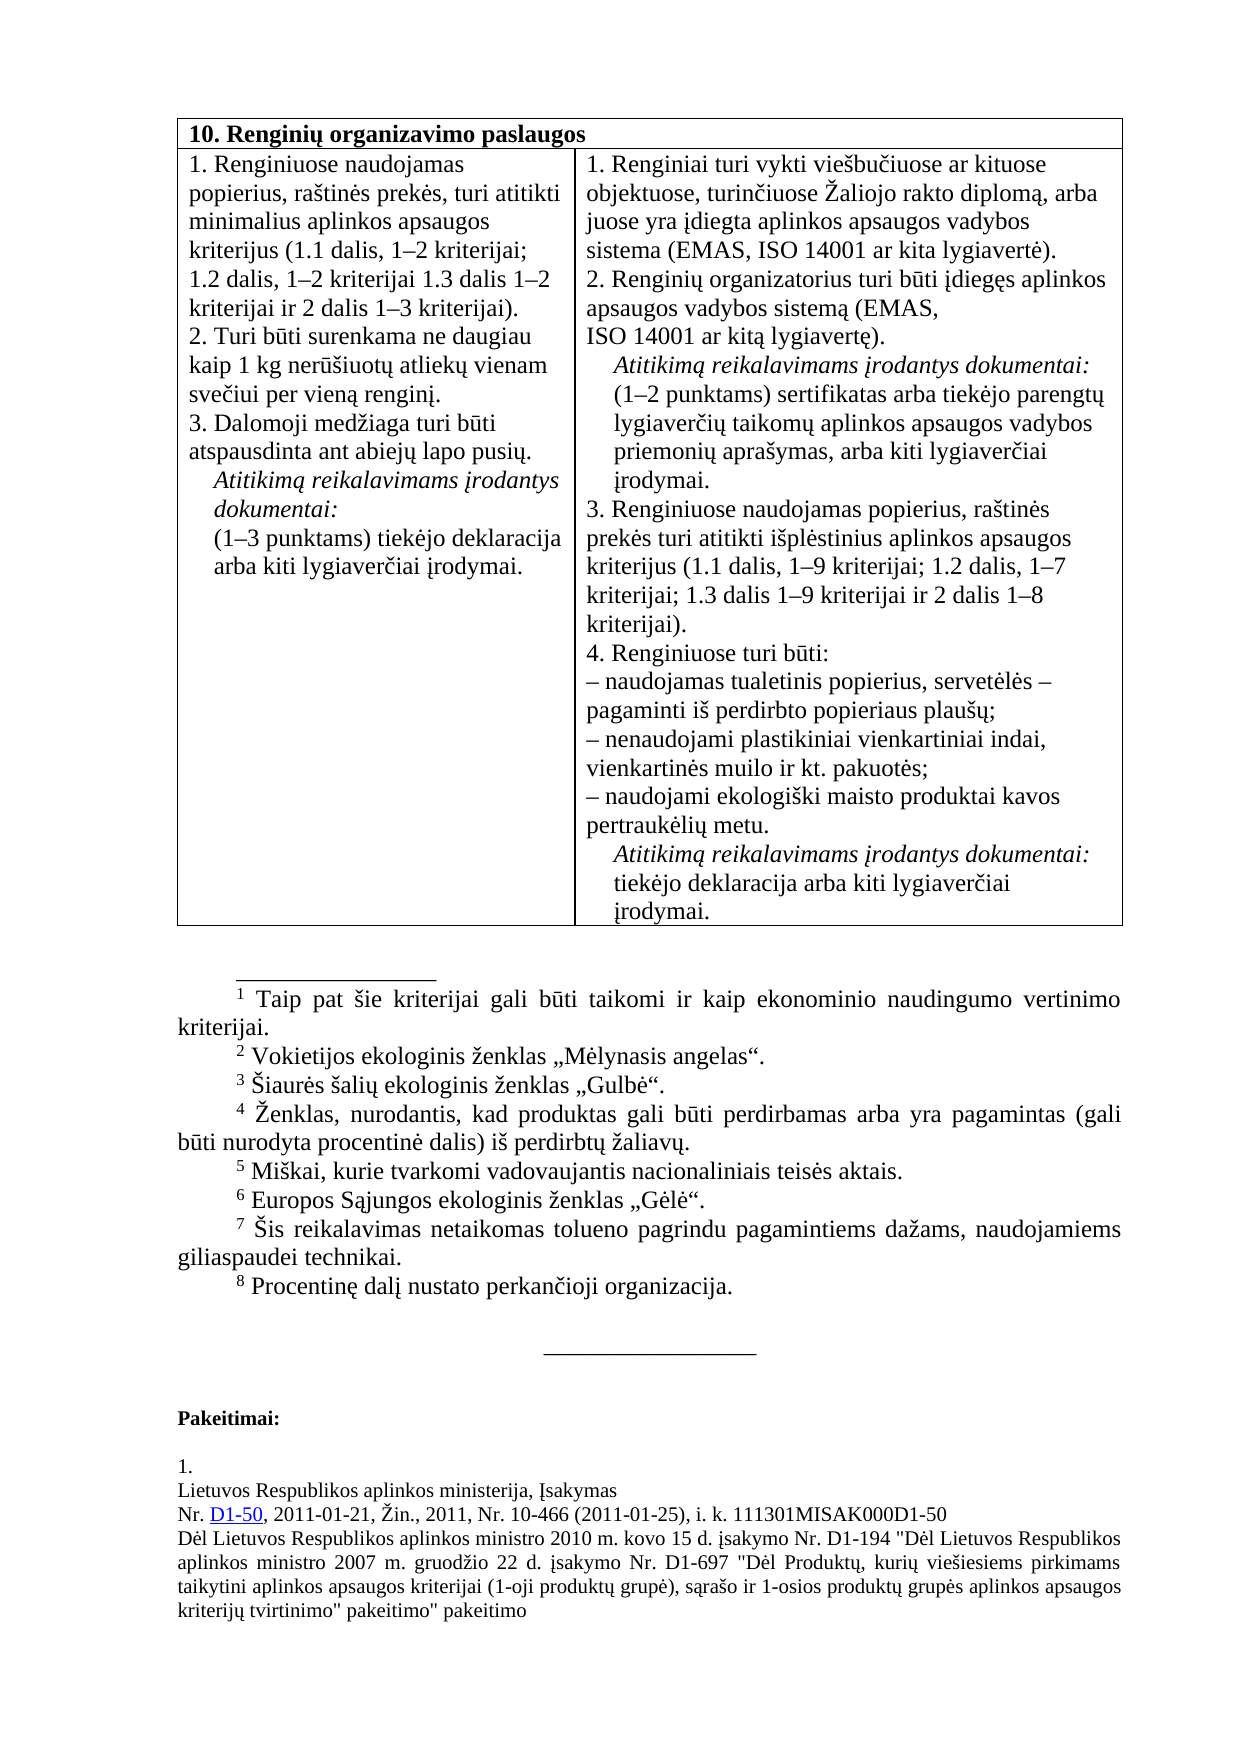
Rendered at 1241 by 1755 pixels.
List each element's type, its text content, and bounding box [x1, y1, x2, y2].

text 5 Miškai, kurie tvarkomi vadovaujantis nacionaliniais teisės aktais. [177, 1156, 1122, 1185]
text 4 Ženklas, nurodantis, kad produktas gali būti perdirbamas arba yra pagamintas (gali būti nurodyta procentinė dalis) iš perdirbtų žaliavų. [177, 1099, 1122, 1156]
text 3 Šiaurės šalių ekologinis ženklas „Gulbė“. [177, 1070, 1122, 1099]
text 2 Vokietijos ekologinis ženklas „Mėlynasis angelas“. [177, 1041, 1122, 1070]
table_cell 1. Renginiuose naudojamas popierius, raštinės prekės, turi atitikti minimalius aplinkos apsaugos kriterijus (1.1 dalis, 1–2 kriterijai; 1.2 dalis, 1–2 kriterijai 1.3 dalis 1–2 kriterijai ir 2 dalis 1–3 kriterijai). 2. Turi būti surenkama ne daugiau kaip 1 kg nerūšiuotų atliekų vienam svečiui per vieną renginį. 3. Dalomoji medžiaga turi būti atspausdinta ant abiejų lapo pusių. Atitikimą reikalavimams įrodantys dokumentai: (1–3 punktams) tiekėjo deklaracija arba kiti lygiaverčiai įrodymai. [178, 149, 574, 925]
text 1. [177, 1454, 1122, 1478]
text _________________ [177, 1329, 1122, 1357]
text Dėl Lietuvos Respublikos aplinkos ministro 2010 m. kovo 15 d. įsakymo Nr. D1-194 "Dėl Lietuvos Respublikos aplinkos ministro 2007 m. gruodžio 22 d. įsakymo Nr. D1-697 "Dėl Produktų, kurių viešiesiems pirkimams taikytini aplinkos apsaugos kriterijai (1-oji produktų grupė), sąrašo ir 1-osios produktų grupės aplinkos apsaugos kriterijų tvirtinimo" pakeitimo" pakeitimo [177, 1526, 1122, 1622]
text Lietuvos Respublikos aplinkos ministerija, Įsakymas [177, 1478, 1122, 1502]
text Pakeitimai: [177, 1406, 1122, 1430]
text 1 Taip pat šie kriterijai gali būti taikomi ir kaip ekonominio naudingumo vertinimo kriterijai. [177, 984, 1122, 1041]
text 8 Procentinę dalį nustato perkančioji organizacija. [177, 1271, 1122, 1300]
text 7 Šis reikalavimas netaikomas tolueno pagrindu pagamintiems dažams, naudojamiems giliaspaudei technikai. [177, 1214, 1122, 1271]
table_cell 1. Renginiai turi vykti viešbučiuose ar kituose objektuose, turinčiuose Žaliojo rakto diplomą, arba juose yra įdiegta aplinkos apsaugos vadybos sistema (EMAS, ISO 14001 ar kita lygiavertė). 2. Renginių organizatorius turi būti įdiegęs aplinkos apsaugos vadybos sistemą (EMAS, ISO 14001 ar kitą lygiavertę). Atitikimą reikalavimams įrodantys dokumentai: (1–2 punktams) sertifikatas arba tiekėjo parengtų lygiaverčių taikomų aplinkos apsaugos vadybos priemonių aprašymas, arba kiti lygiaverčiai įrodymai. 3. Renginiuose naudojamas popierius, raštinės prekės turi atitikti išplėstinius aplinkos apsaugos kriterijus (1.1 dalis, 1–9 kriterijai; 1.2 dalis, 1–7 kriterijai; 1.3 dalis 1–9 kriterijai ir 2 dalis 1–8 kriterijai). 4. Renginiuose turi būti: – naudojamas tualetinis popierius, servetėlės – pagaminti iš perdirbto popieriaus plaušų; – nenaudojami plastikiniai vienkartiniai indai, vienkartinės muilo ir kt. pakuotės; – naudojami ekologiški maisto produktai kavos pertraukėlių metu. Atitikimą reikalavimams įrodantys dokumentai: tiekėjo deklaracija arba kiti lygiaverčiai įrodymai. [576, 149, 1122, 925]
table_cell 10. Renginių organizavimo paslaugos [178, 119, 1122, 148]
text Nr. D1-50, 2011-01-21, Žin., 2011, Nr. 10-466 (2011-01-25), i. k. 111301MISAK000D1-50 [177, 1502, 1122, 1526]
text 6 Europos Sąjungos ekologinis ženklas „Gėlė“. [177, 1185, 1122, 1214]
text ________________ [177, 955, 1122, 984]
